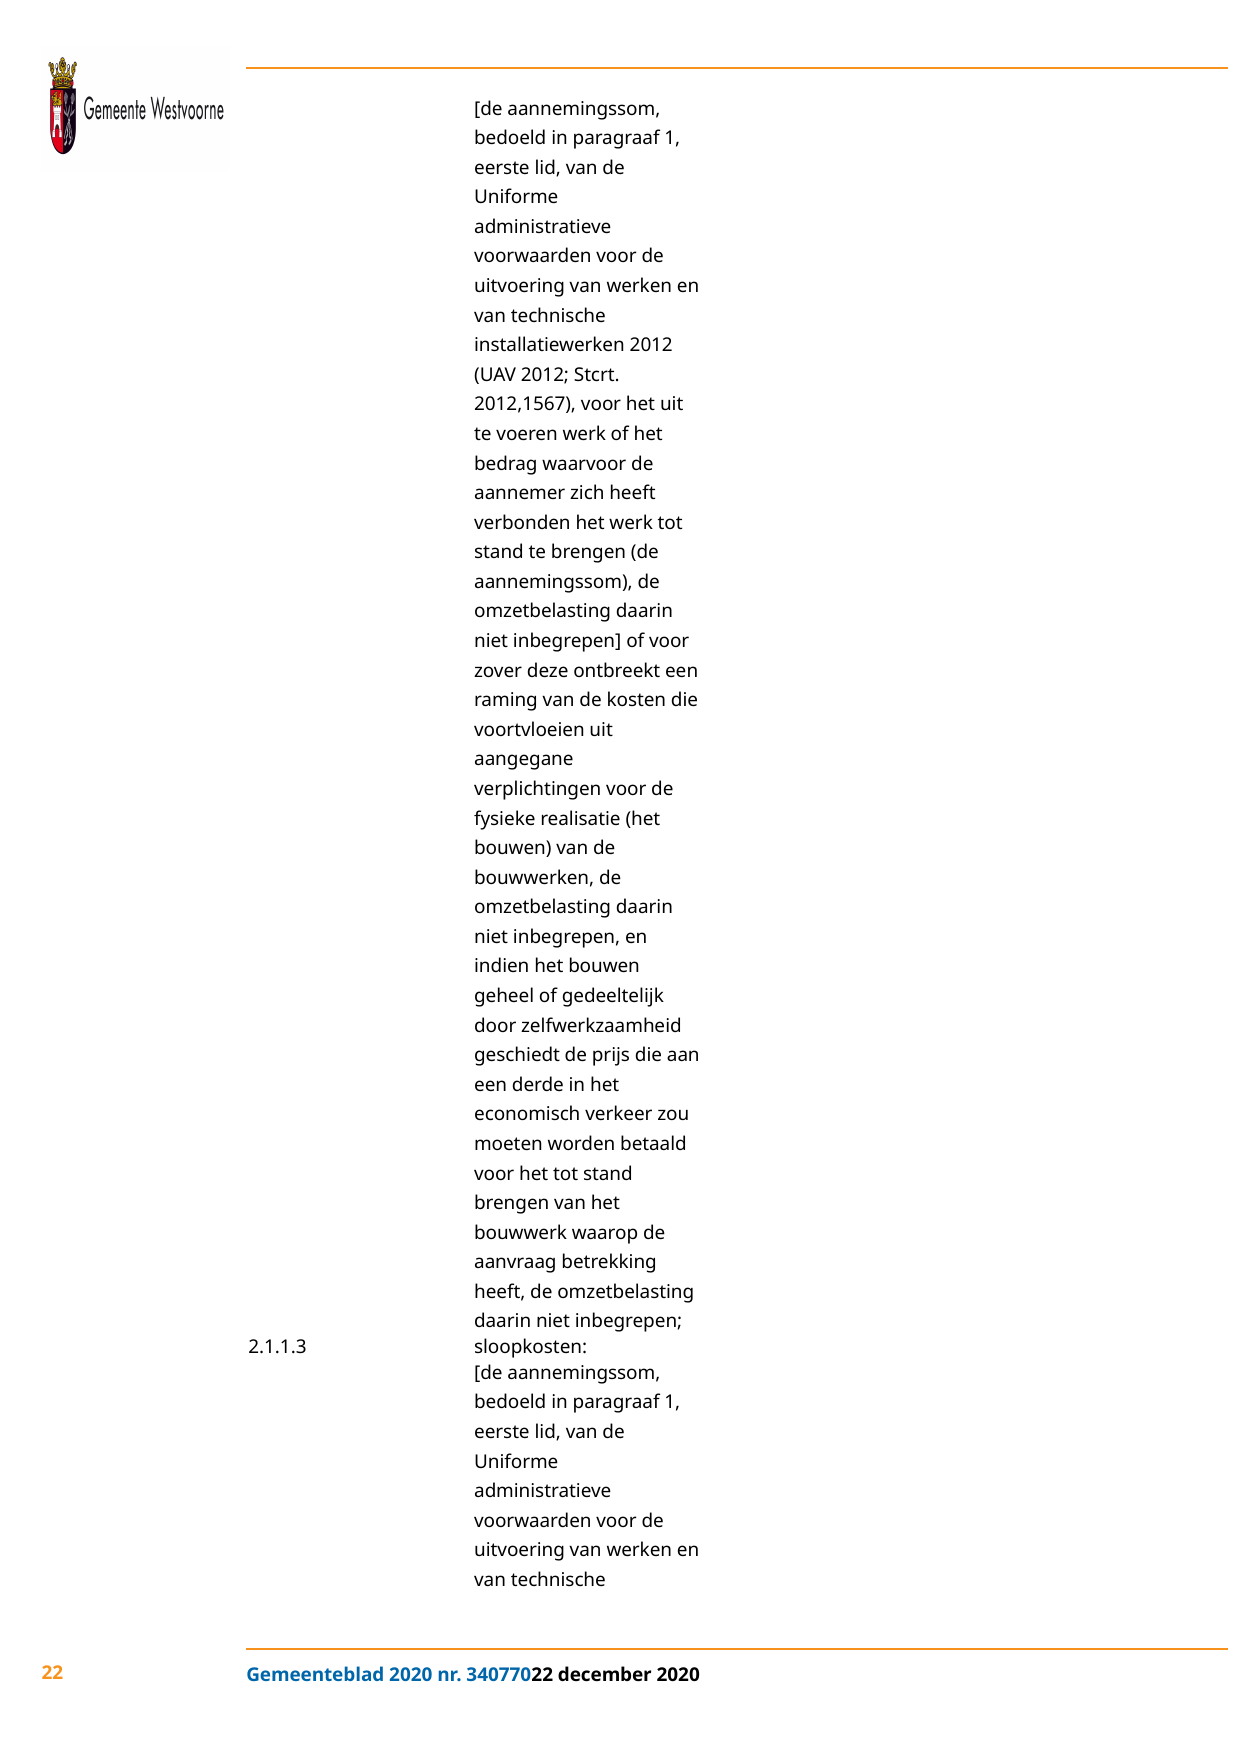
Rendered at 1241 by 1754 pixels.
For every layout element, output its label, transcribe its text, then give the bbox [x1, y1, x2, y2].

table_cell [926, 1359, 1152, 1592]
picture [41, 47, 231, 172]
table_cell [700, 1359, 926, 1592]
table_cell [de aannemingssom, bedoeld in paragraaf 1, eerste lid, van de Uniforme administratieve voorwaarden voor de uitvoering van werken en van technische [474, 1359, 700, 1592]
table_cell [de aannemingssom, bedoeld in paragraaf 1, eerste lid, van de Uniforme administratieve voorwaarden voor de uitvoering van werken en van technische installatiewerken 2012 (UAV 2012; Stcrt. 2012,1567), voor het uit te voeren werk of het bedrag waarvoor de aannemer zich heeft verbonden het werk tot stand te brengen (de aannemingssom), de omzetbelasting daarin niet inbegrepen] of voor zover deze ontbreekt een raming van de kosten die voortvloeien uit aangegane verplichtingen voor de fysieke realisatie (het bouwen) van de bouwwerken, de omzetbelasting daarin niet inbegrepen, en indien het bouwen geheel of gedeeltelijk door zelfwerkzaamheid geschiedt de prijs die aan een derde in het economisch verkeer zou moeten worden betaald voor het tot stand brengen van het bouwwerk waarop de aanvraag betrekking heeft, de omzetbelasting daarin niet inbegrepen; [474, 95, 700, 1333]
table_cell [700, 1334, 926, 1359]
table_cell sloopkosten: [474, 1334, 700, 1359]
table_cell 2.1.1.3 [248, 1334, 474, 1359]
table_cell [926, 95, 1152, 1333]
table_cell [926, 1334, 1152, 1359]
table_cell [248, 1359, 474, 1592]
table_cell [248, 95, 474, 1333]
table_cell [700, 95, 926, 1333]
